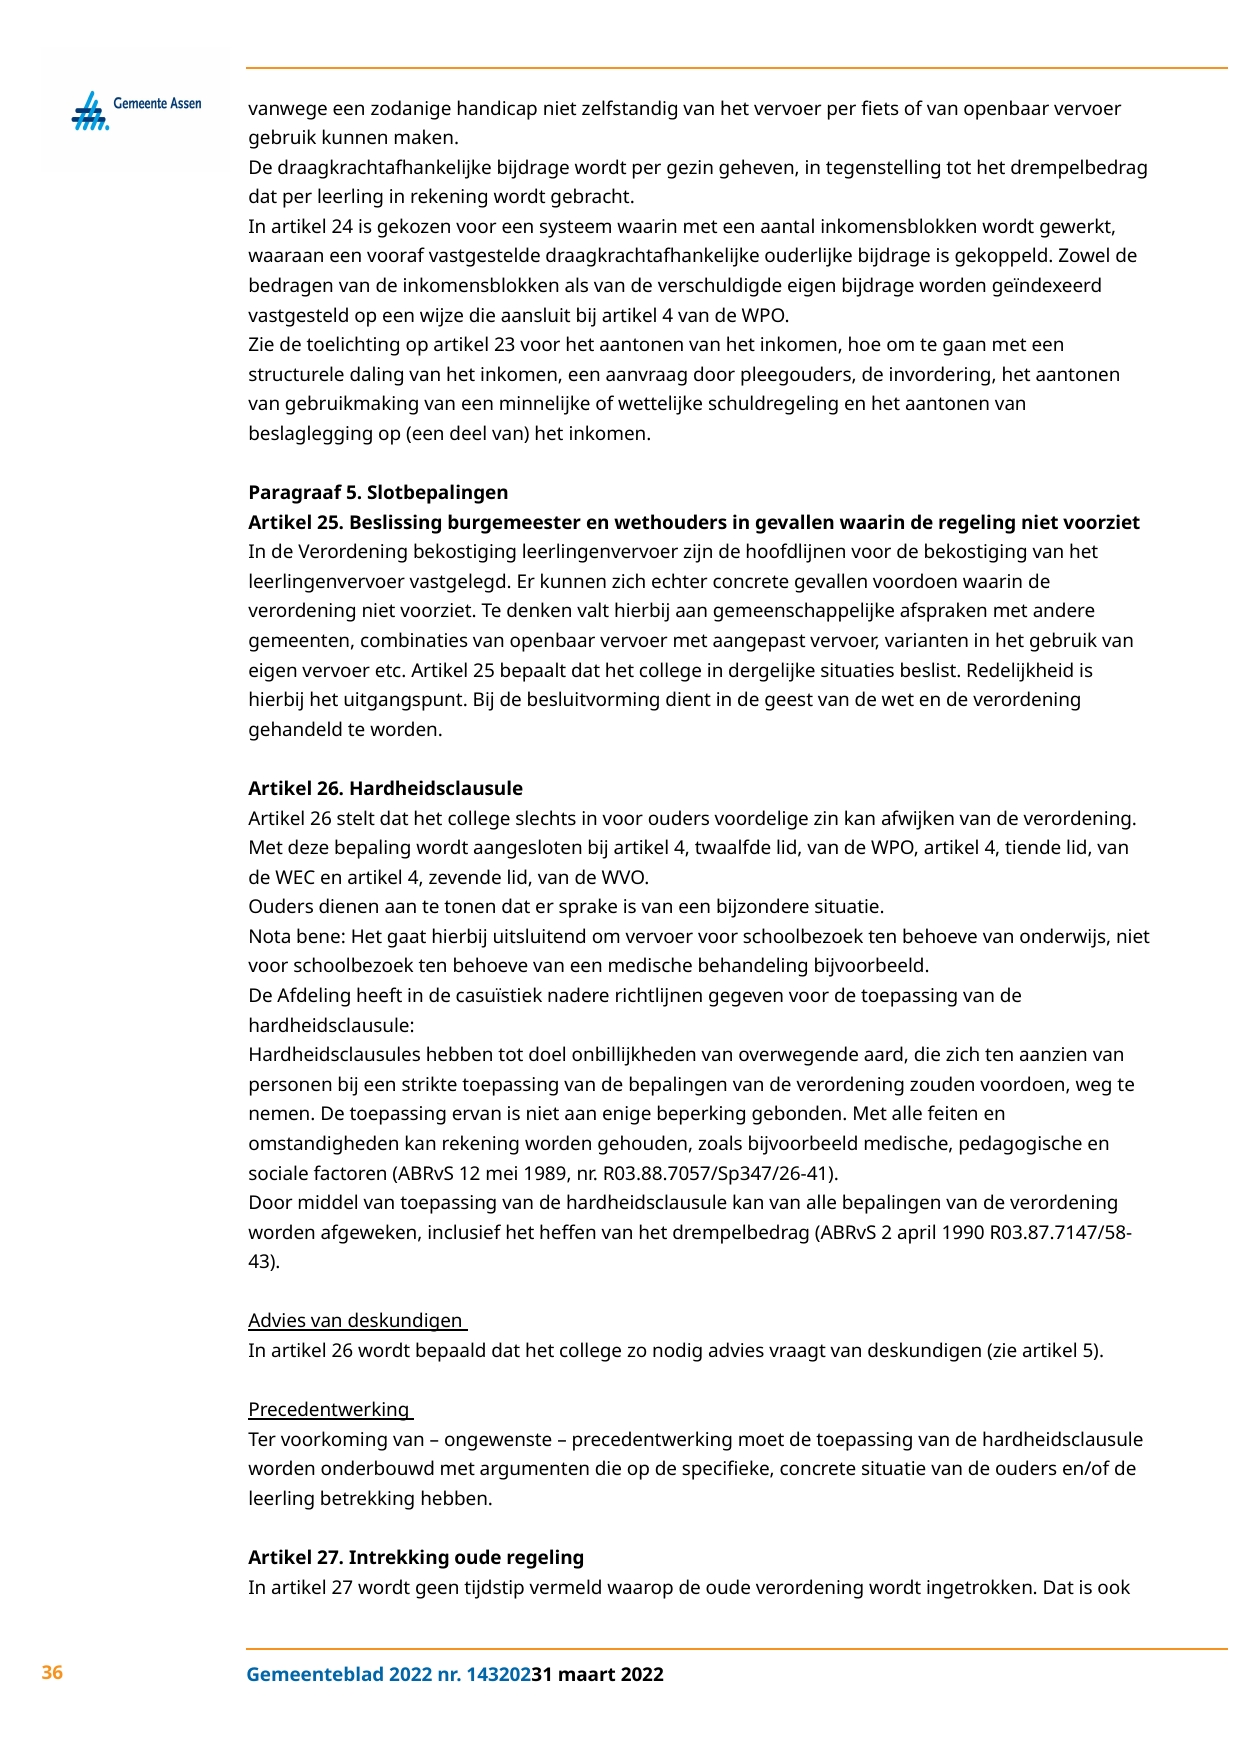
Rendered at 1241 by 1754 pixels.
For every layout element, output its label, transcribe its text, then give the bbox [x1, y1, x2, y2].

text In artikel 24 is gekozen voor een systeem waarin met een aantal inkomensblokken wordt gewerkt, waaraan een vooraf vastgestelde draagkrachtafhankelijke ouderlijke bijdrage is gekoppeld. Zowel de bedragen van de inkomensblokken als van de verschuldigde eigen bijdrage worden geïndexeerd vastgesteld op een wijze die aansluit bij artikel 4 van de WPO. [248, 213, 1152, 328]
text In de Verordening bekostiging leerlingenvervoer zijn de hoofdlijnen voor de bekostiging van het leerlingenvervoer vastgelegd. Er kunnen zich echter concrete gevallen voordoen waarin de verordening niet voorziet. Te denken valt hierbij aan gemeenschappelijke afspraken met andere gemeenten, combinaties van openbaar vervoer met aangepast vervoer, varianten in het gebruik van eigen vervoer etc. Artikel 25 bepaalt dat het college in dergelijke situaties beslist. Redelijkheid is hierbij het uitgangspunt. Bij de besluitvorming dient in de geest van de wet en de verordening gehandeld te worden. [248, 538, 1152, 742]
text Advies van deskundigen [248, 1308, 1152, 1333]
text In artikel 26 wordt bepaald dat het college zo nodig advies vraagt van deskundigen (zie artikel 5). [248, 1337, 1152, 1363]
text De draagkrachtafhankelijke bijdrage wordt per gezin geheven, in tegenstelling tot het drempelbedrag dat per leerling in rekening wordt gebracht. [248, 154, 1152, 209]
text Zie de toelichting op artikel 23 voor het aantonen van het inkomen, hoe om te gaan met een structurele daling van het inkomen, een aanvraag door pleegouders, de invordering, het aantonen van gebruikmaking van een minnelijke of wettelijke schuldregeling en het aantonen van beslaglegging op (een deel van) het inkomen. [248, 331, 1152, 446]
text Artikel 27. Intrekking oude regeling [248, 1544, 1152, 1570]
text De Afdeling heeft in de casuïstiek nadere richtlijnen gegeven voor de toepassing van de hardheidsclausule: [248, 982, 1152, 1038]
text vanwege een zodanige handicap niet zelfstandig van het vervoer per fiets of van openbaar vervoer gebruik kunnen maken. [248, 95, 1152, 150]
picture [41, 47, 231, 172]
text Artikel 26. Hardheidsclausule [248, 775, 1152, 801]
text In artikel 27 wordt geen tijdstip vermeld waarop de oude verordening wordt ingetrokken. Dat is ook [248, 1574, 1152, 1600]
text Ouders dienen aan te tonen dat er sprake is van een bijzondere situatie. [248, 893, 1152, 919]
text Ter voorkoming van – ongewenste – precedentwerking moet de toepassing van de hardheidsclausule worden onderbouwd met argumenten die op de specifieke, concrete situatie van de ouders en/of de leerling betrekking hebben. [248, 1426, 1152, 1511]
text Nota bene: Het gaat hierbij uitsluitend om vervoer voor schoolbezoek ten behoeve van onderwijs, niet voor schoolbezoek ten behoeve van een medische behandeling bijvoorbeeld. [248, 923, 1152, 978]
text Precedentwerking [248, 1396, 1152, 1422]
text Paragraaf 5. Slotbepalingen [248, 479, 1152, 505]
text Artikel 25. Beslissing burgemeester en wethouders in gevallen waarin de regeling niet voorziet [248, 509, 1152, 535]
text Hardheidsclausules hebben tot doel onbillijkheden van overwegende aard, die zich ten aanzien van personen bij een strikte toepassing van de bepalingen van de verordening zouden voordoen, weg te nemen. De toepassing ervan is niet aan enige beperking gebonden. Met alle feiten en omstandigheden kan rekening worden gehouden, zoals bijvoorbeeld medische, pedagogische en sociale factoren (ABRvS 12 mei 1989, nr. R03.88.7057/Sp347/26-41). [248, 1041, 1152, 1186]
text Artikel 26 stelt dat het college slechts in voor ouders voordelige zin kan afwijken van de verordening. Met deze bepaling wordt aangesloten bij artikel 4, twaalfde lid, van de WPO, artikel 4, tiende lid, van de WEC en artikel 4, zevende lid, van de WVO. [248, 805, 1152, 890]
text Door middel van toepassing van de hardheidsclausule kan van alle bepalingen van de verordening worden afgeweken, inclusief het heffen van het drempelbedrag (ABRvS 2 april 1990 R03.87.7147/58-43). [248, 1189, 1152, 1274]
